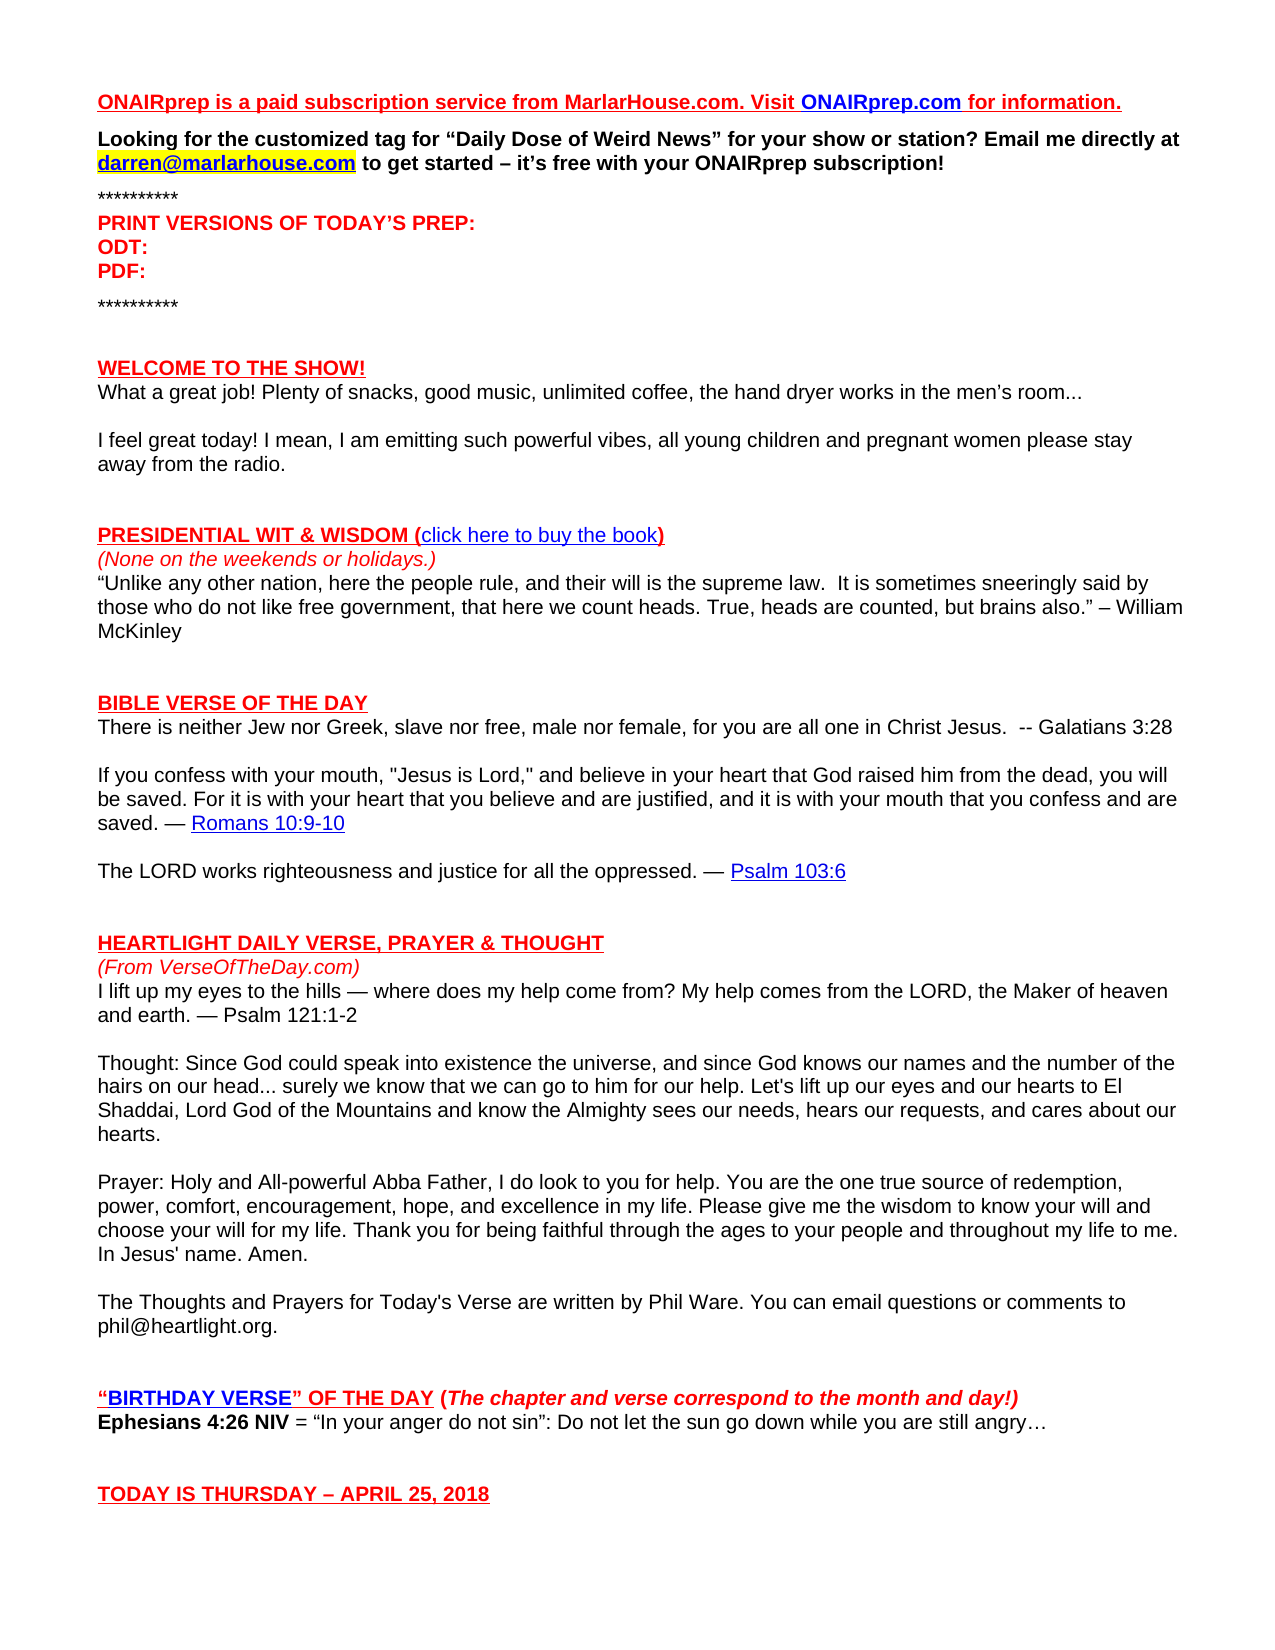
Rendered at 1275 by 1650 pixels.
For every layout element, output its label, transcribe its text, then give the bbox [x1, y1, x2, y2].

text Thought: Since God could speak into existence the universe, and since God knows our names and the number of the hairs on our head... surely we know that we can go to him for our help. Let's lift up our eyes and our hearts to El Shaddai, Lord God of the Mountains and know the Almighty sees our needs, hears our requests, and cares about our hearts. [97, 1050, 1185, 1146]
text Ephesians 4:26 NIV = “In your anger do not sin”: Do not let the sun go down while you are still angry… [97, 1410, 1185, 1434]
text The LORD works righteousness and justice for all the oppressed. — Psalm 103:6 [97, 859, 1185, 883]
text What a great job! Plenty of snacks, good music, unlimited coffee, the hand dryer works in the men’s room... [97, 379, 1185, 403]
text There is neither Jew nor Greek, slave nor free, male nor female, for you are all one in Christ Jesus. -- Galatians 3:28 [97, 715, 1185, 739]
text If you confess with your mouth, "Jesus is Lord," and believe in your heart that God raised him from the dead, you will be saved. For it is with your heart that you believe and are justified, and it is with your mouth that you confess and are saved. — Romans 10:9-10 [97, 763, 1185, 835]
text (From VerseOfTheDay.com) [97, 954, 1185, 978]
text ********** [97, 295, 1185, 319]
text HEARTLIGHT DAILY VERSE, PRAYER & THOUGHT [97, 931, 1185, 954]
text “Unlike any other nation, here the people rule, and their will is the supreme law. It is sometimes sneeringly said by those who do not like free government, that here we count heads. True, heads are counted, but brains also.” – William McKinley [97, 571, 1185, 643]
text BIBLE VERSE OF THE DAY [97, 691, 1185, 715]
text TODAY IS THURSDAY – APRIL 25, 2018 [97, 1482, 1185, 1506]
text (None on the weekends or holidays.) [97, 547, 1185, 571]
text WELCOME TO THE SHOW! [97, 356, 1185, 379]
text I lift up my eyes to the hills — where does my help come from? My help comes from the LORD, the Maker of heaven and earth. — Psalm 121:1-2 [97, 978, 1185, 1026]
text PRESIDENTIAL WIT & WISDOM (click here to buy the book) [97, 523, 1185, 547]
text I feel great today! I mean, I am emitting such powerful vibes, all young children and pregnant women please stay away from the radio. [97, 427, 1185, 475]
text ********** PRINT VERSIONS OF TODAY’S PREP: ODT: PDF: [97, 187, 1185, 283]
text The Thoughts and Prayers for Today's Verse are written by Phil Ware. You can email questions or comments to phil@heartlight.org. [97, 1290, 1185, 1338]
text Looking for the customized tag for “Daily Dose of Weird News” for your show or station? Email me directly at darren@marlarhouse.com to get started – it’s free with your ONAIRprep subscription! [97, 126, 1185, 174]
text ONAIRprep is a paid subscription service from MarlarHouse.com. Visit ONAIRprep.com for information. [97, 90, 1185, 114]
text “BIRTHDAY VERSE” OF THE DAY (The chapter and verse correspond to the month and day!) [97, 1386, 1185, 1410]
text Prayer: Holy and All-powerful Abba Father, I do look to you for help. You are the one true source of redemption, power, comfort, encouragement, hope, and excellence in my life. Please give me the wisdom to know your will and choose your will for my life. Thank you for being faithful through the ages to your people and throughout my life to me. In Jesus' name. Amen. [97, 1170, 1185, 1266]
